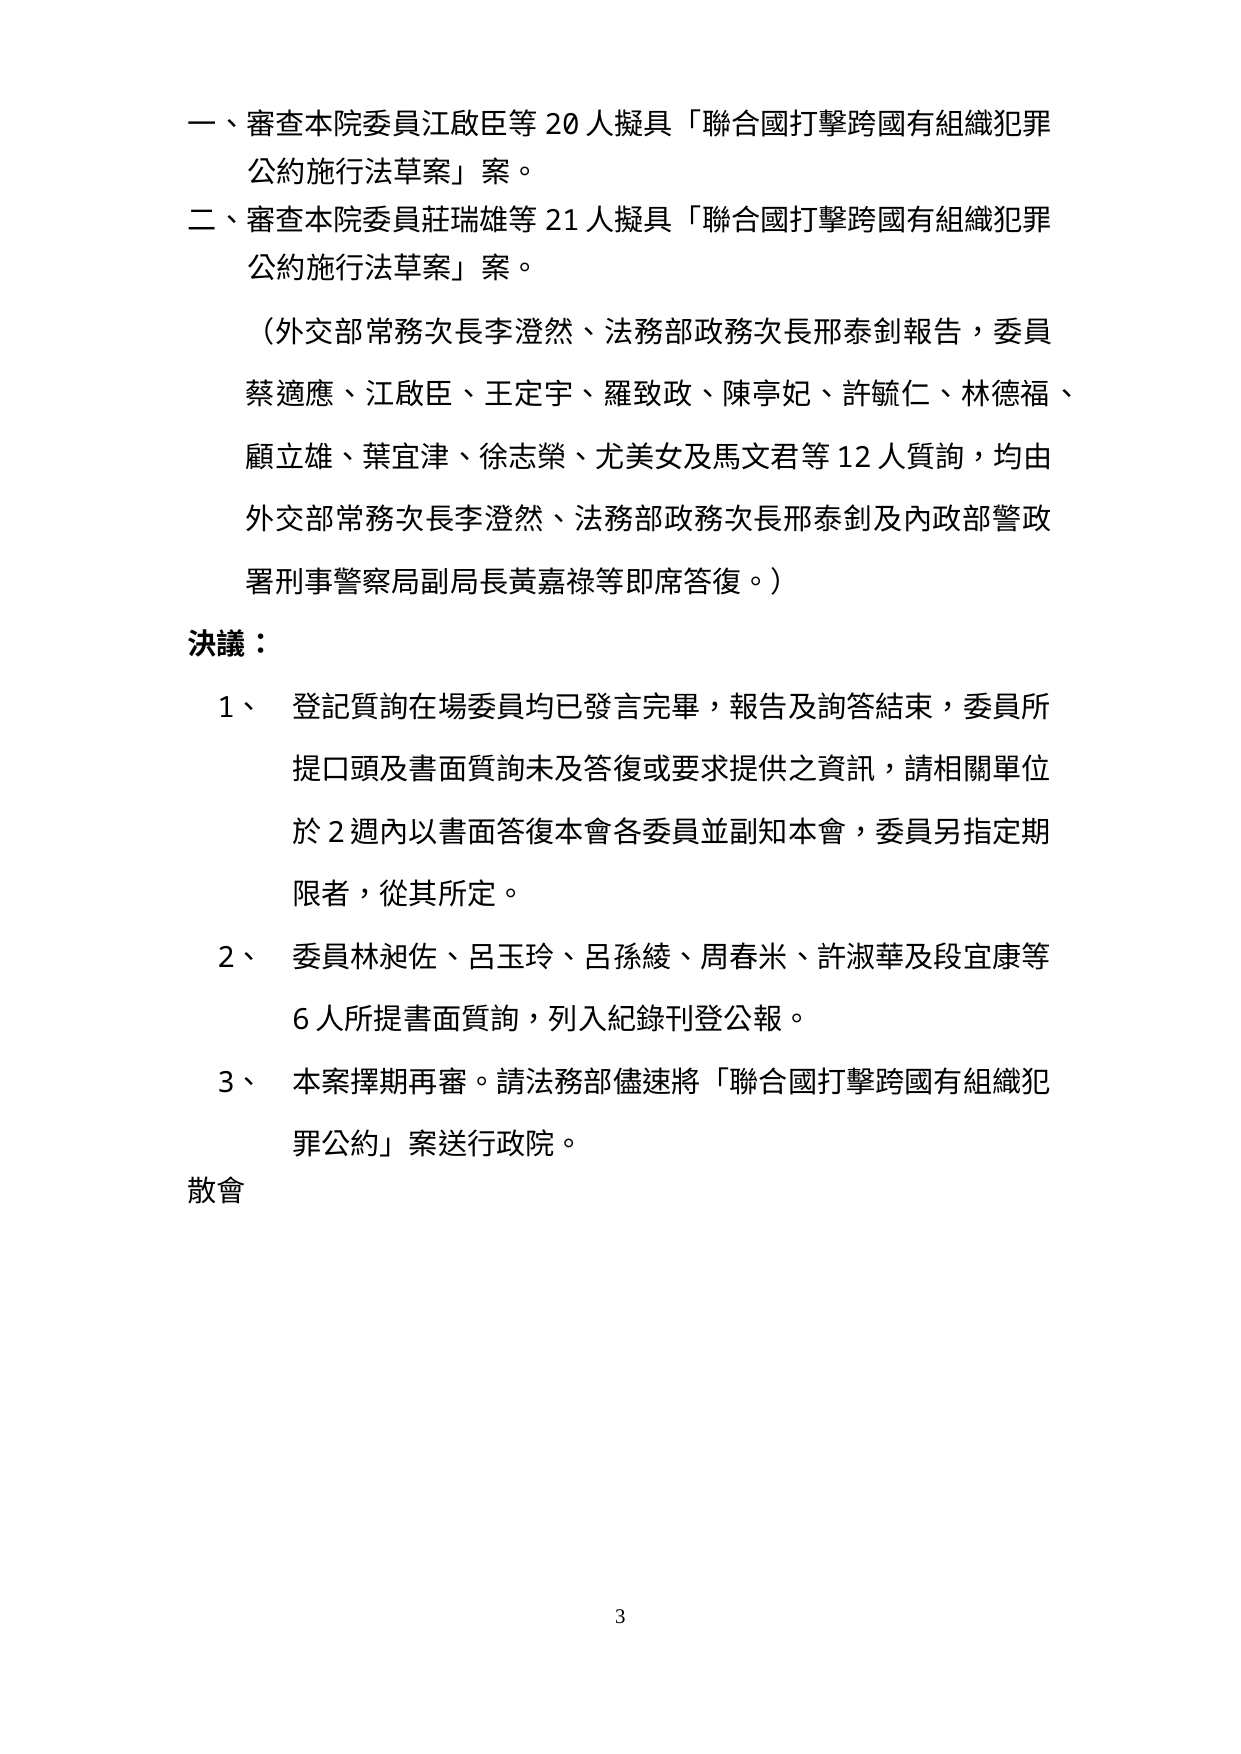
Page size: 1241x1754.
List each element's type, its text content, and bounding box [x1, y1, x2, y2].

text （外交部常務次長李澄然、法務部政務次長邢泰釗報告，委員蔡適應、江啟臣、王定宇、羅致政、陳亭妃、許毓仁、林德福、顧立雄、葉宜津、徐志榮、尤美女及馬文君等12人質詢，均由外交部常務次長李澄然、法務部政務次長邢泰釗及內政部警政署刑事警察局副局長黃嘉祿等即席答復。） [246, 288, 1053, 600]
list 委員林昶佐、呂玉玲、呂孫綾、周春米、許淑華及段宜康等6人所提書面質詢，列入紀錄刊登公報。 [217, 913, 1053, 1038]
text 二、審查本院委員莊瑞雄等21人擬具「聯合國打擊跨國有組織犯罪公約施行法草案」案。 [188, 192, 1053, 288]
text 一、審查本院委員江啟臣等20人擬具「聯合國打擊跨國有組織犯罪公約施行法草案」案。 [188, 96, 1053, 192]
list 登記質詢在場委員均已發言完畢，報告及詢答結束，委員所提口頭及書面質詢未及答復或要求提供之資訊，請相關單位於2週內以書面答復本會各委員並副知本會，委員另指定期限者，從其所定。 [217, 663, 1053, 913]
list 本案擇期再審。請法務部儘速將「聯合國打擊跨國有組織犯罪公約」案送行政院。 [217, 1038, 1053, 1163]
text 散會 [187, 1163, 1053, 1211]
text 決議： [187, 600, 1053, 663]
